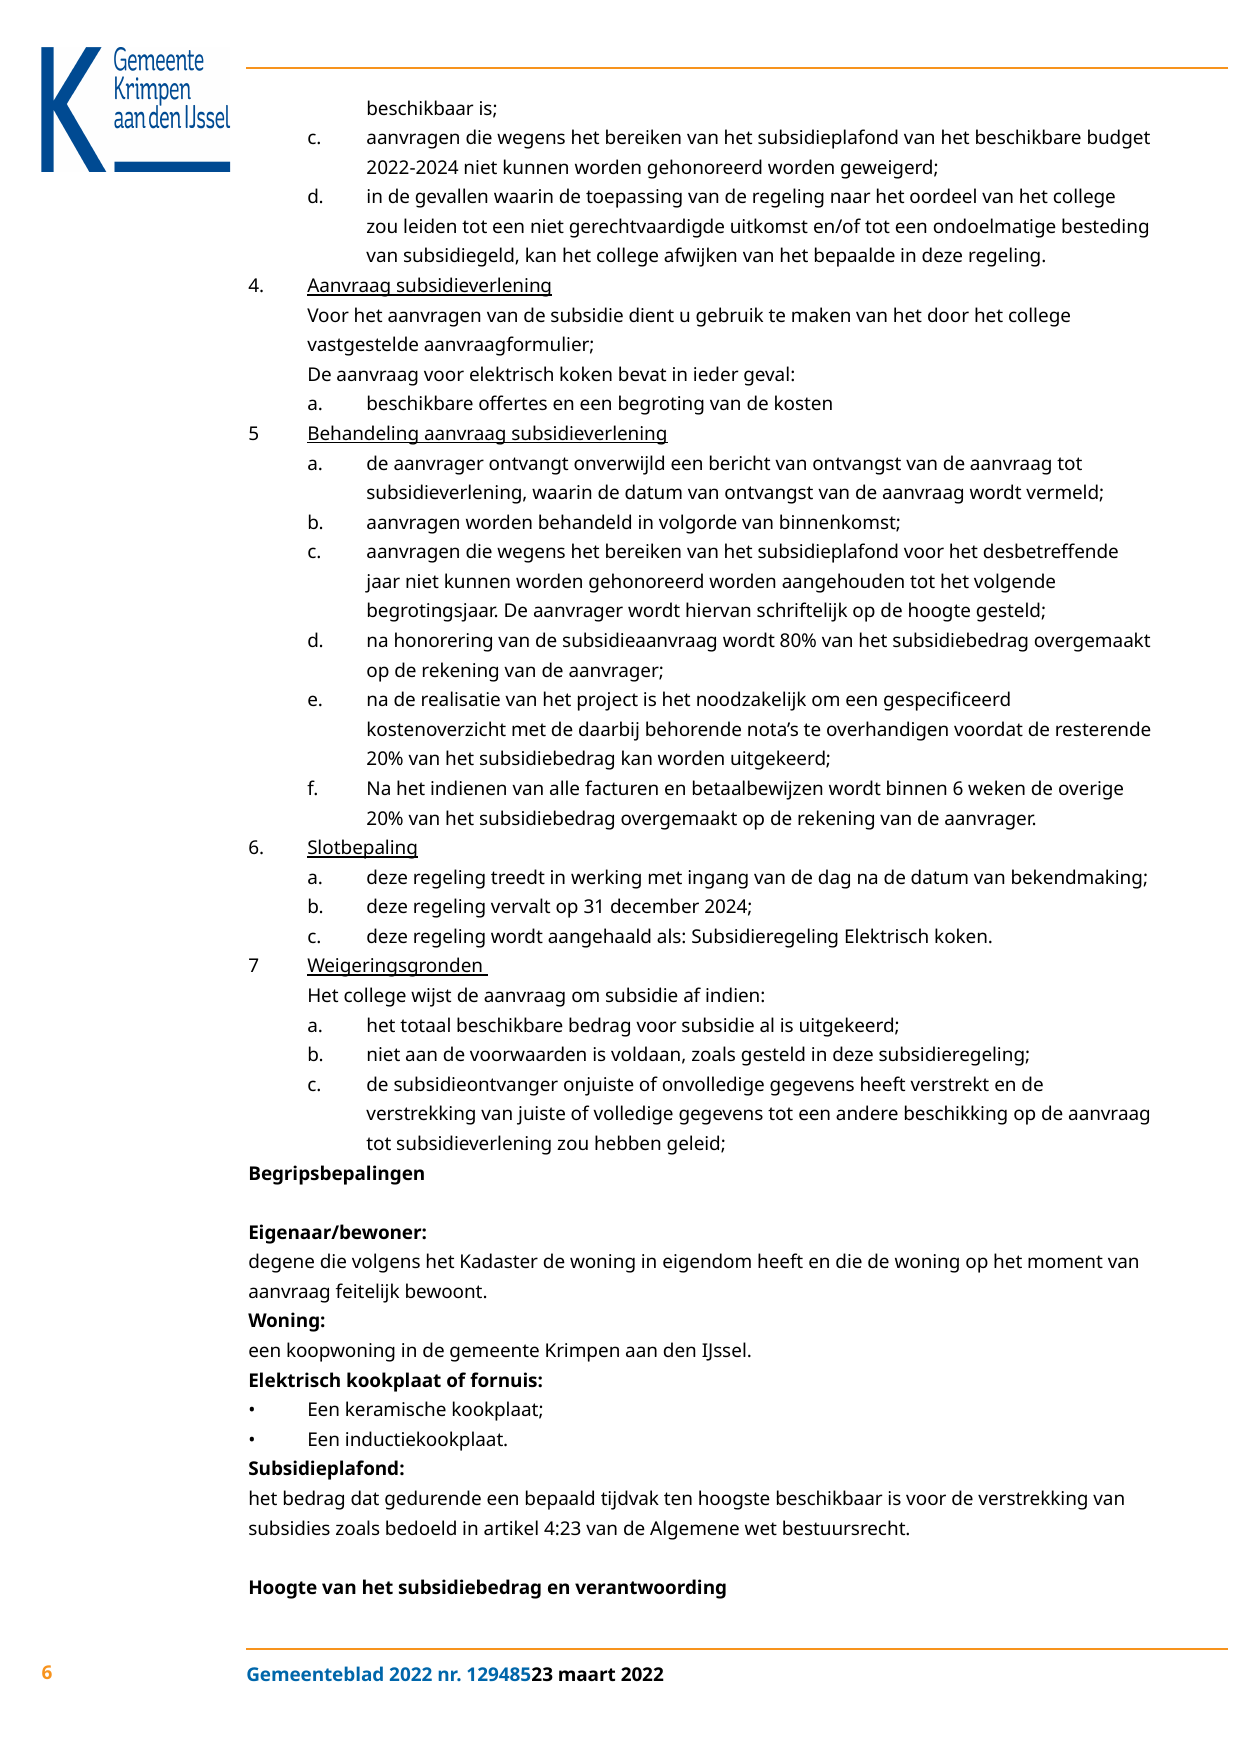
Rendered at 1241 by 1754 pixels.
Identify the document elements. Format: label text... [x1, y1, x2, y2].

list na de realisatie van het project is het noodzakelijk om een gespecificeerd kostenoverzicht met de daarbij behorende nota’s te overhandigen voordat de resterende 20% van het subsidiebedrag kan worden uitgekeerd; [307, 686, 1152, 771]
text Eigenaar/bewoner: [248, 1219, 1152, 1245]
list niet aan de voorwaarden is voldaan, zoals gesteld in deze subsidieregeling; [307, 1041, 1152, 1067]
list de subsidieontvanger onjuiste of onvolledige gegevens heeft verstrekt en de verstrekking van juiste of volledige gegevens tot een andere beschikking op de aanvraag tot subsidieverlening zou hebben geleid; [307, 1071, 1152, 1156]
text Subsidieplafond: [248, 1456, 1152, 1481]
list Slotbepaling [248, 834, 1152, 860]
text Begripsbepalingen [248, 1160, 1152, 1186]
list De aanvraag voor elektrisch koken bevat in ieder geval: [248, 361, 1152, 387]
list het totaal beschikbare bedrag voor subsidie al is uitgekeerd; [307, 1012, 1152, 1038]
text het bedrag dat gedurende een bepaald tijdvak ten hoogste beschikbaar is voor de verstrekking van subsidies zoals bedoeld in artikel 4:23 van de Algemene wet bestuursrecht. [248, 1485, 1152, 1541]
list beschikbare offertes en een begroting van de kosten [307, 391, 1152, 416]
list deze regeling treedt in werking met ingang van de dag na de datum van bekendmaking; [307, 864, 1152, 890]
list aanvragen worden behandeld in volgorde van binnenkomst; [307, 509, 1152, 535]
list Voor het aanvragen van de subsidie dient u gebruik te maken van het door het college vastgestelde aanvraagformulier; [248, 302, 1152, 357]
list Weigeringsgronden [248, 953, 1152, 978]
list deze regeling wordt aangehaald als: Subsidieregeling Elektrisch koken. [307, 923, 1152, 949]
text Elektrisch kookplaat of fornuis: [248, 1367, 1152, 1393]
list Na het indienen van alle facturen en betaalbewijzen wordt binnen 6 weken de overige 20% van het subsidiebedrag overgemaakt op de rekening van de aanvrager. [307, 775, 1152, 831]
text een koopwoning in de gemeente Krimpen aan den IJssel. [248, 1337, 1152, 1363]
list Aanvraag subsidieverlening [248, 272, 1152, 298]
list Een keramische kookplaat; [248, 1396, 1152, 1422]
list na honorering van de subsidieaanvraag wordt 80% van het subsidiebedrag overgemaakt op de rekening van de aanvrager; [307, 627, 1152, 683]
list aanvragen die wegens het bereiken van het subsidieplafond voor het desbetreffende jaar niet kunnen worden gehonoreerd worden aangehouden tot het volgende begrotingsjaar. De aanvrager wordt hiervan schriftelijk op de hoogte gesteld; [307, 538, 1152, 623]
text Woning: [248, 1308, 1152, 1333]
list deze regeling vervalt op 31 december 2024; [307, 893, 1152, 919]
list aanvragen die wegens het bereiken van het subsidieplafond van het beschikbare budget 2022-2024 niet kunnen worden gehonoreerd worden geweigerd; [307, 124, 1152, 180]
picture [41, 47, 231, 172]
list de aanvrager ontvangt onverwijld een bericht van ontvangst van de aanvraag tot subsidieverlening, waarin de datum van ontvangst van de aanvraag wordt vermeld; [307, 450, 1152, 505]
list Een inductiekookplaat. [248, 1426, 1152, 1452]
text Hoogte van het subsidiebedrag en verantwoording [248, 1574, 1152, 1600]
list Het college wijst de aanvraag om subsidie af indien: [248, 982, 1152, 1008]
text degene die volgens het Kadaster de woning in eigendom heeft en die de woning op het moment van aanvraag feitelijk bewoont. [248, 1248, 1152, 1304]
list beschikbaar is; [307, 95, 1152, 121]
list Behandeling aanvraag subsidieverlening [248, 420, 1152, 446]
list in de gevallen waarin de toepassing van de regeling naar het oordeel van het college zou leiden tot een niet gerechtvaardigde uitkomst en/of tot een ondoelmatige besteding van subsidiegeld, kan het college afwijken van het bepaalde in deze regeling. [307, 183, 1152, 268]
